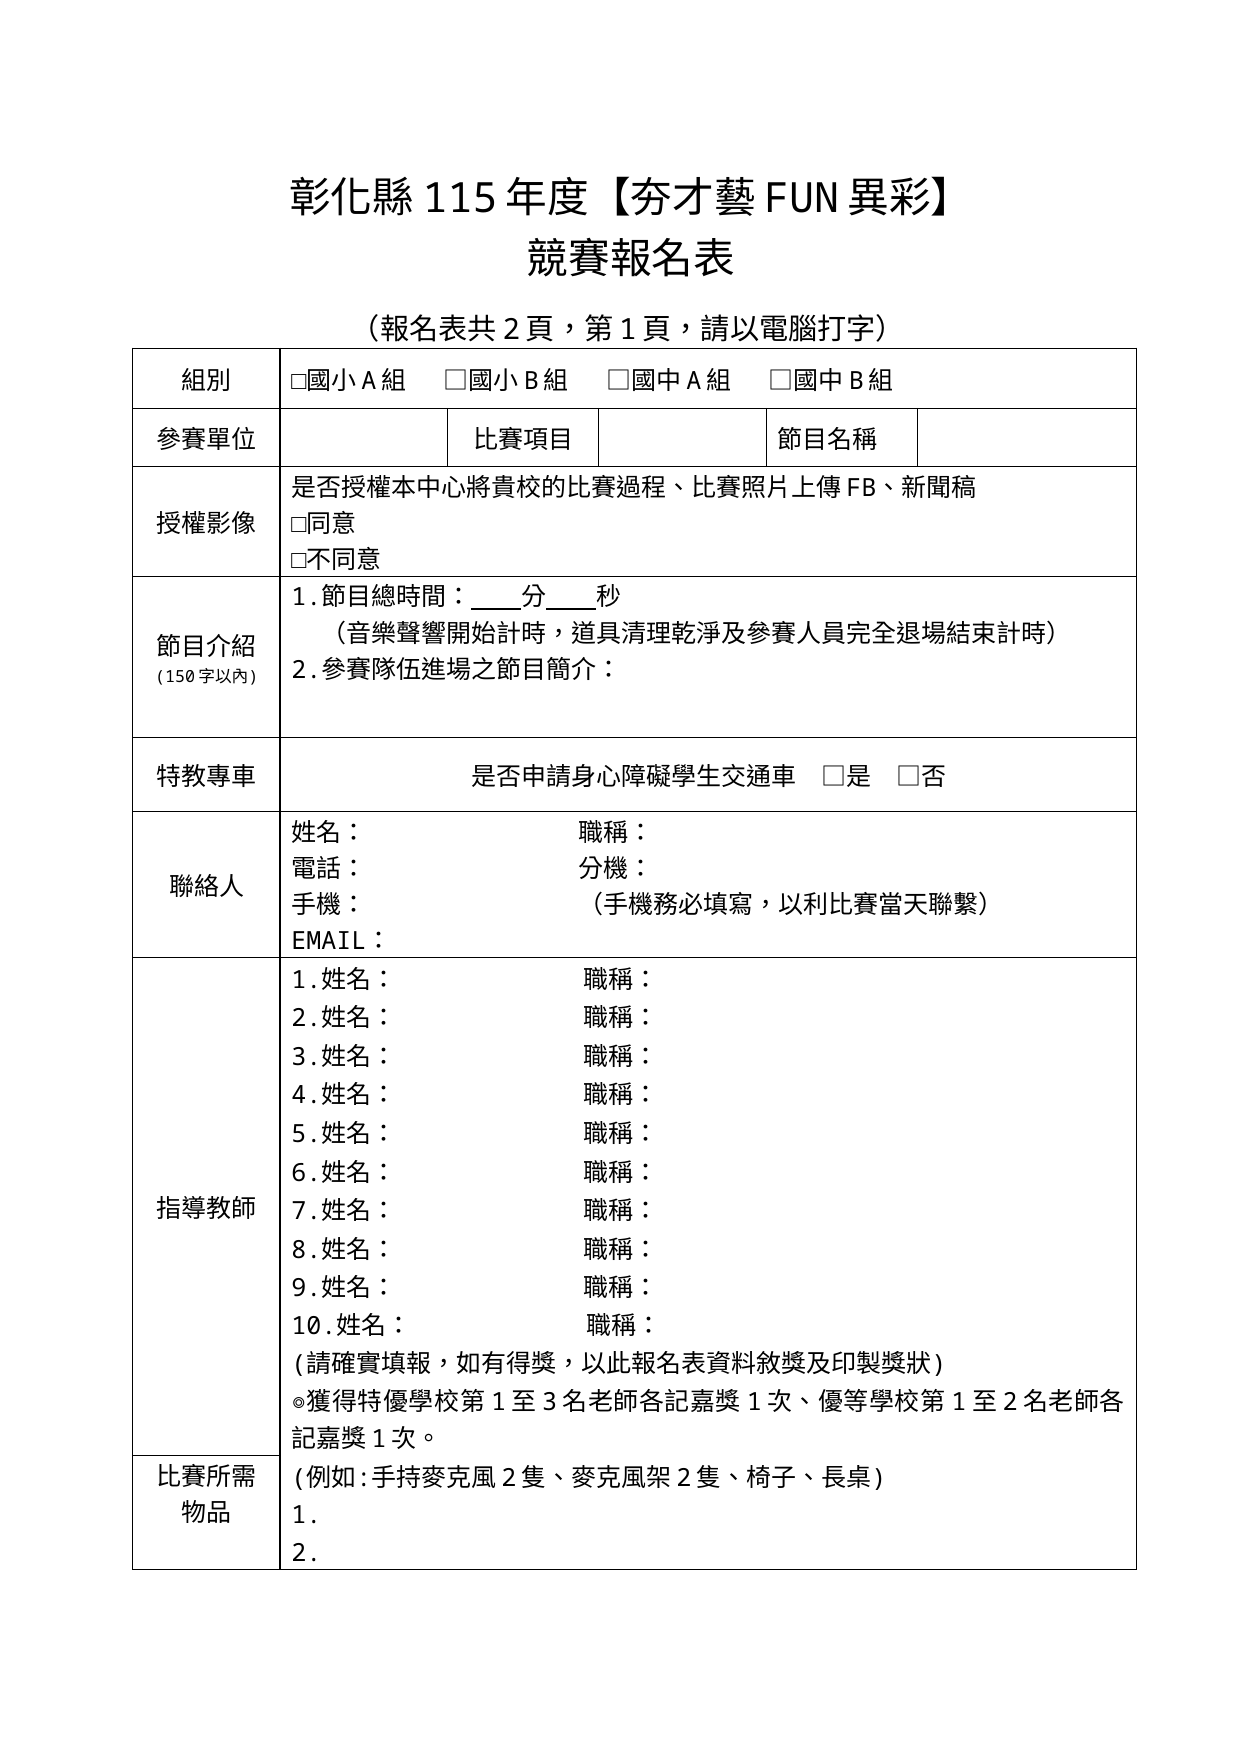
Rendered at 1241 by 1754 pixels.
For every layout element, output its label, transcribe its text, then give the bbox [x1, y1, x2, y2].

table_cell 指導教師 [133, 958, 279, 1455]
table_cell 5.姓名： 職稱： [281, 1111, 1136, 1150]
table_cell 節目介紹 (150字以內) [133, 577, 279, 737]
table_cell 1.姓名： 職稱： [281, 958, 1136, 996]
text （報名表共2頁，第1頁，請以電腦打字） [133, 285, 1122, 348]
table_cell 3.姓名： 職稱： [281, 1034, 1136, 1073]
table_header 組別 [133, 349, 279, 408]
table_cell 比賽所需物品 [133, 1456, 279, 1568]
table_cell 2.姓名： 職稱： [281, 996, 1136, 1034]
text 彰化縣115年度【夯才藝FUN異彩】 [133, 164, 1128, 225]
table_cell 9.姓名： 職稱： 10.姓名： 職稱： [281, 1265, 1136, 1341]
table_cell (例如:手持麥克風2隻、麥克風架2隻、椅子、長桌) 1. 2. [281, 1455, 1136, 1568]
table_cell 6.姓名： 職稱： [281, 1150, 1136, 1188]
table_cell 特教專車 [133, 738, 279, 811]
table_cell 1.節目總時間： 分 秒 （音樂聲響開始計時，道具清理乾淨及參賽人員完全退場結束計時） 2.參賽隊伍進場之節目簡介： [281, 577, 1136, 737]
text 競賽報名表 [133, 225, 1128, 285]
table_cell 聯絡人 [133, 812, 279, 957]
table_cell (請確實填報，如有得獎，以此報名表資料敘獎及印製獎狀) ◎獲得特優學校第1至3名老師各記嘉獎1次、優等學校第1至2名老師各記嘉獎1次。 [281, 1341, 1136, 1455]
table_cell 授權影像 [133, 467, 279, 576]
table_cell 姓名： 職稱： 電話： 分機： 手機： （手機務必填寫，以利比賽當天聯繫） EMAIL： [281, 812, 1136, 957]
table_cell [281, 409, 447, 466]
table_cell 是否申請身心障礙學生交通車 □是 □否 [281, 738, 1136, 811]
table_cell 4.姓名： 職稱： [281, 1073, 1136, 1111]
table_cell [918, 409, 1136, 466]
table_cell 是否授權本中心將貴校的比賽過程、比賽照片上傳FB、新聞稿 □同意 □不同意 [281, 467, 1136, 576]
table_cell 8.姓名： 職稱： [281, 1227, 1136, 1265]
table_header □國小A組 □國小B組 □國中A組 □國中B組 [281, 349, 1136, 408]
table_cell 參賽單位 [133, 409, 279, 466]
table_cell [599, 409, 766, 466]
table_cell 7.姓名： 職稱： [281, 1188, 1136, 1227]
table_cell 比賽項目 [448, 409, 598, 466]
table_cell 節目名稱 [767, 409, 917, 466]
